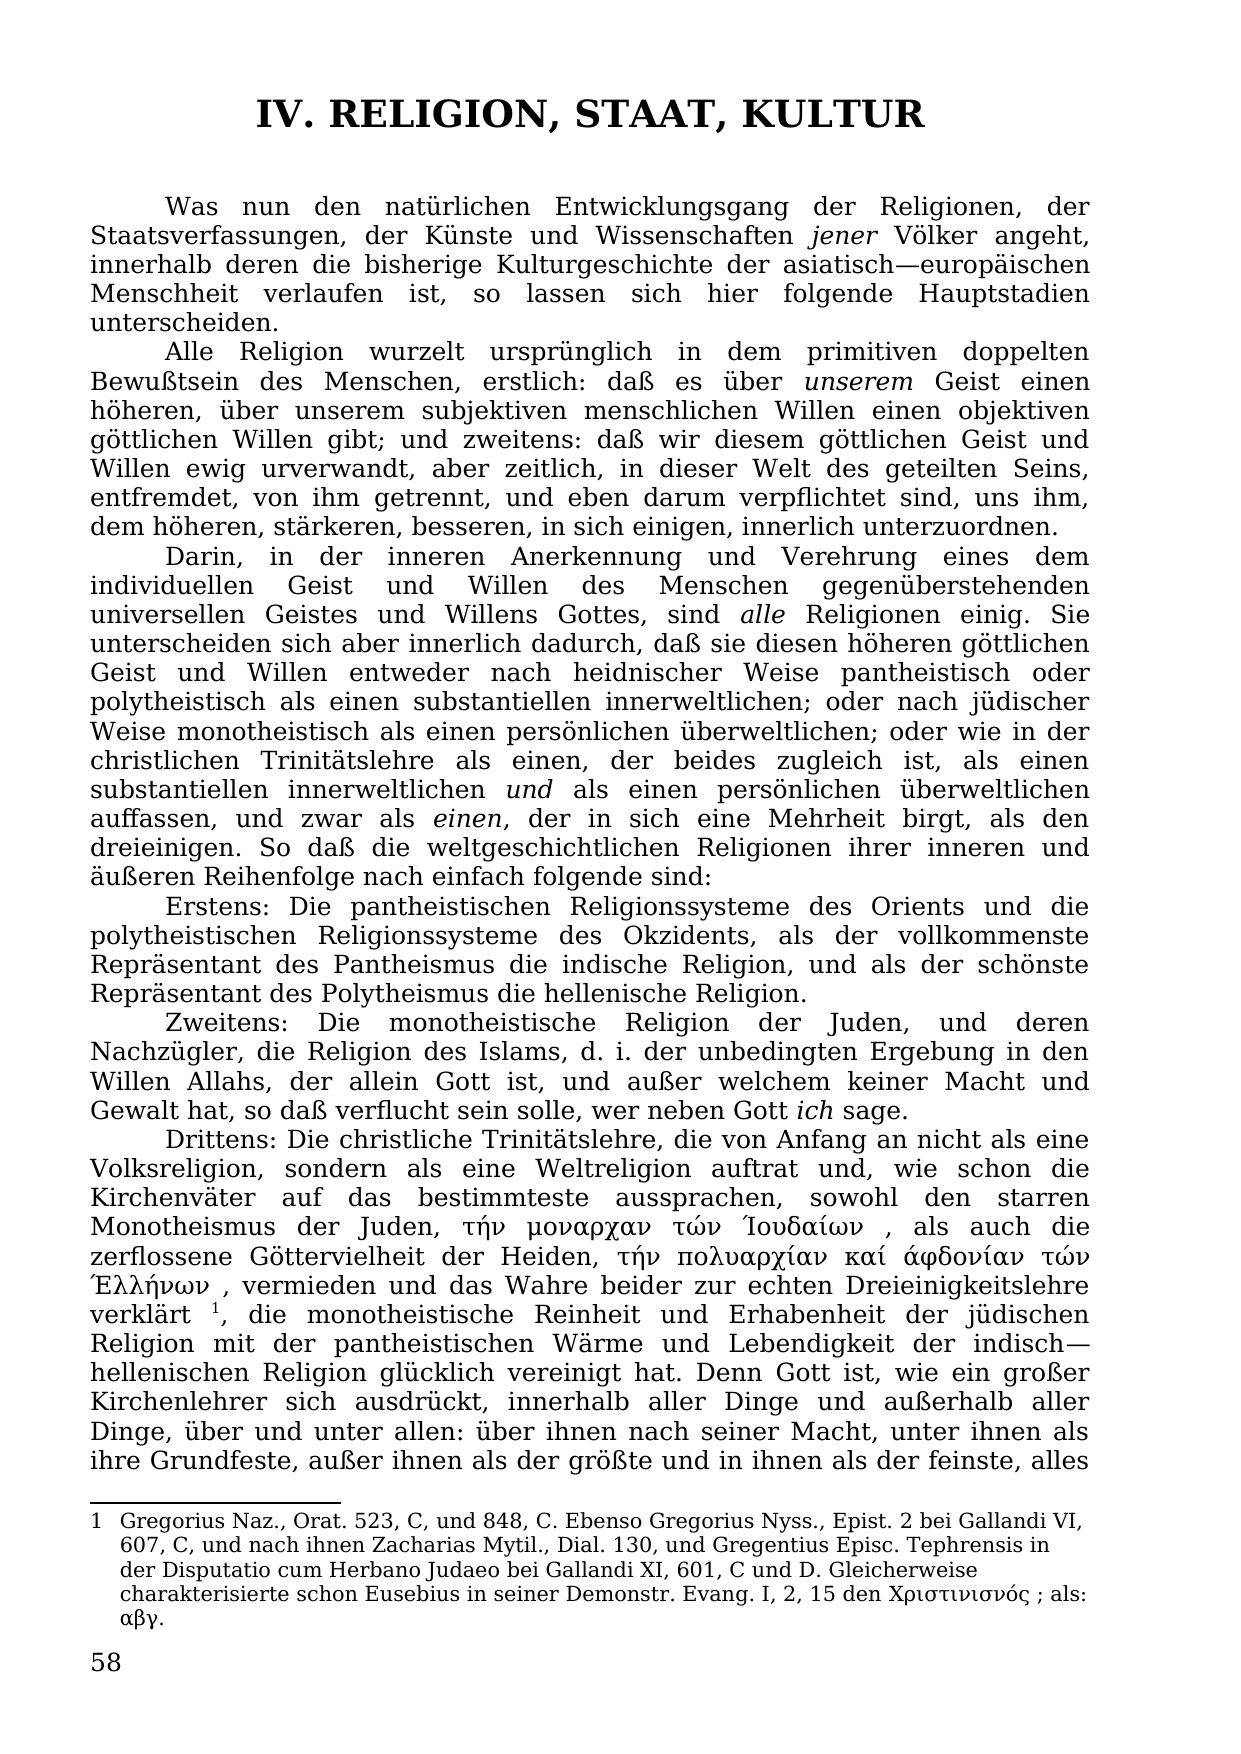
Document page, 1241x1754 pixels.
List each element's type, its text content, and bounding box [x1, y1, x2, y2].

text IV. RELIGION, STAAT, KULTUR [90, 75, 1091, 136]
text Darin, in der inneren Anerkennung und Verehrung eines dem individuellen Geist und Willen des Menschen gegenüberstehenden universellen Geistes und Willens Gottes, sind alle Religionen einig. Sie unterscheiden sich aber innerlich dadurch, daß sie diesen höheren göttlichen Geist und Willen entweder nach heidnischer Weise pantheistisch oder polytheistisch als einen substantiellen innerweltlichen; oder nach jüdischer Weise monotheistisch als einen persönlichen überweltlichen; oder wie in der christlichen Trinitätslehre als einen, der beides zugleich ist, als einen substantiellen innerweltlichen und als einen persönlichen überweltlichen auffassen, und zwar als einen, der in sich eine Mehrheit birgt, als den dreieinigen. So daß die weltgeschichtlichen Religionen ihrer inneren und äußeren Reihenfolge nach einfach folgende sind: [90, 542, 1091, 892]
text Alle Religion wurzelt ursprünglich in dem primitiven doppelten Bewußtsein des Menschen, erstlich: daß es über unserem Geist einen höheren, über unserem subjektiven menschlichen Willen einen objektiven göttlichen Willen gibt; und zweitens: daß wir diesem göttlichen Geist und Willen ewig urverwandt, aber zeitlich, in dieser Welt des geteilten Seins, entfremdet, von ihm getrennt, und eben darum verpflichtet sind, uns ihm, dem höheren, stärkeren, besseren, in sich einigen, innerlich unterzuordnen. [90, 337, 1091, 542]
text Gregorius Naz., Orat. 523, C, und 848, C. Ebenso Gregorius Nyss., Epist. 2 bei Gallandi VI, 607, C, und nach ihnen Zacharias Mytil., Dial. 130, und Gregentius Episc. Tephrensis in der Disputatio cum Herbano Judaeo bei Gallandi XI, 601, C und D. Gleicherweise charakterisierte schon Eusebius in seiner Demonstr. Evang. I, 2, 15 den Χριστινισνός ; als: αβγ. [90, 1509, 1091, 1631]
text Erstens: Die pantheistischen Religionssysteme des Orients und die polytheistischen Religionssysteme des Okzidents, als der vollkommenste Repräsentant des Pantheismus die indische Religion, und als der schönste Repräsentant des Polytheismus die hellenische Religion. [90, 892, 1091, 1008]
text Zweitens: Die monotheistische Religion der Juden, und deren Nachzügler, die Religion des Islams, d. i. der unbedingten Ergebung in den Willen Allahs, der allein Gott ist, und außer welchem keiner Macht und Gewalt hat, so daß verflucht sein solle, wer neben Gott ich sage. [90, 1008, 1091, 1125]
text Was nun den natürlichen Entwicklungsgang der Religionen, der Staatsverfassungen, der Künste und Wissenschaften jener Völker angeht, innerhalb deren die bisherige Kulturgeschichte der asiatisch—europäischen Menschheit verlaufen ist, so lassen sich hier folgende Hauptstadien unterscheiden. [90, 192, 1091, 337]
text Drittens: Die christliche Trinitätslehre, die von Anfang an nicht als eine Volksreligion, sondern als eine Weltreligion auftrat und, wie schon die Kirchenväter auf das bestimmteste aussprachen, sowohl den starren Monotheismus der Juden, τήν μοναρχαν τών Ίουδαίων , als auch die zerflossene Göttervielheit der Heiden, τήν πολυαρχίαν καί άφδονίαν τών Έλλήνων , vermieden und das Wahre beider zur echten Dreieinigkeitslehre verklärt ‚ die monotheistische Reinheit und Erhabenheit der jüdischen Religion mit der pantheistischen Wärme und Lebendigkeit der indisch—hellenischen Religion glücklich vereinigt hat. Denn Gott ist, wie ein großer Kirchenlehrer sich ausdrückt, innerhalb aller Dinge und außerhalb aller Dinge, über und unter allen: über ihnen nach seiner Macht, unter ihnen als ihre Grundfeste, außer ihnen als der größte und in ihnen als der feinste, alles [90, 1125, 1091, 1475]
